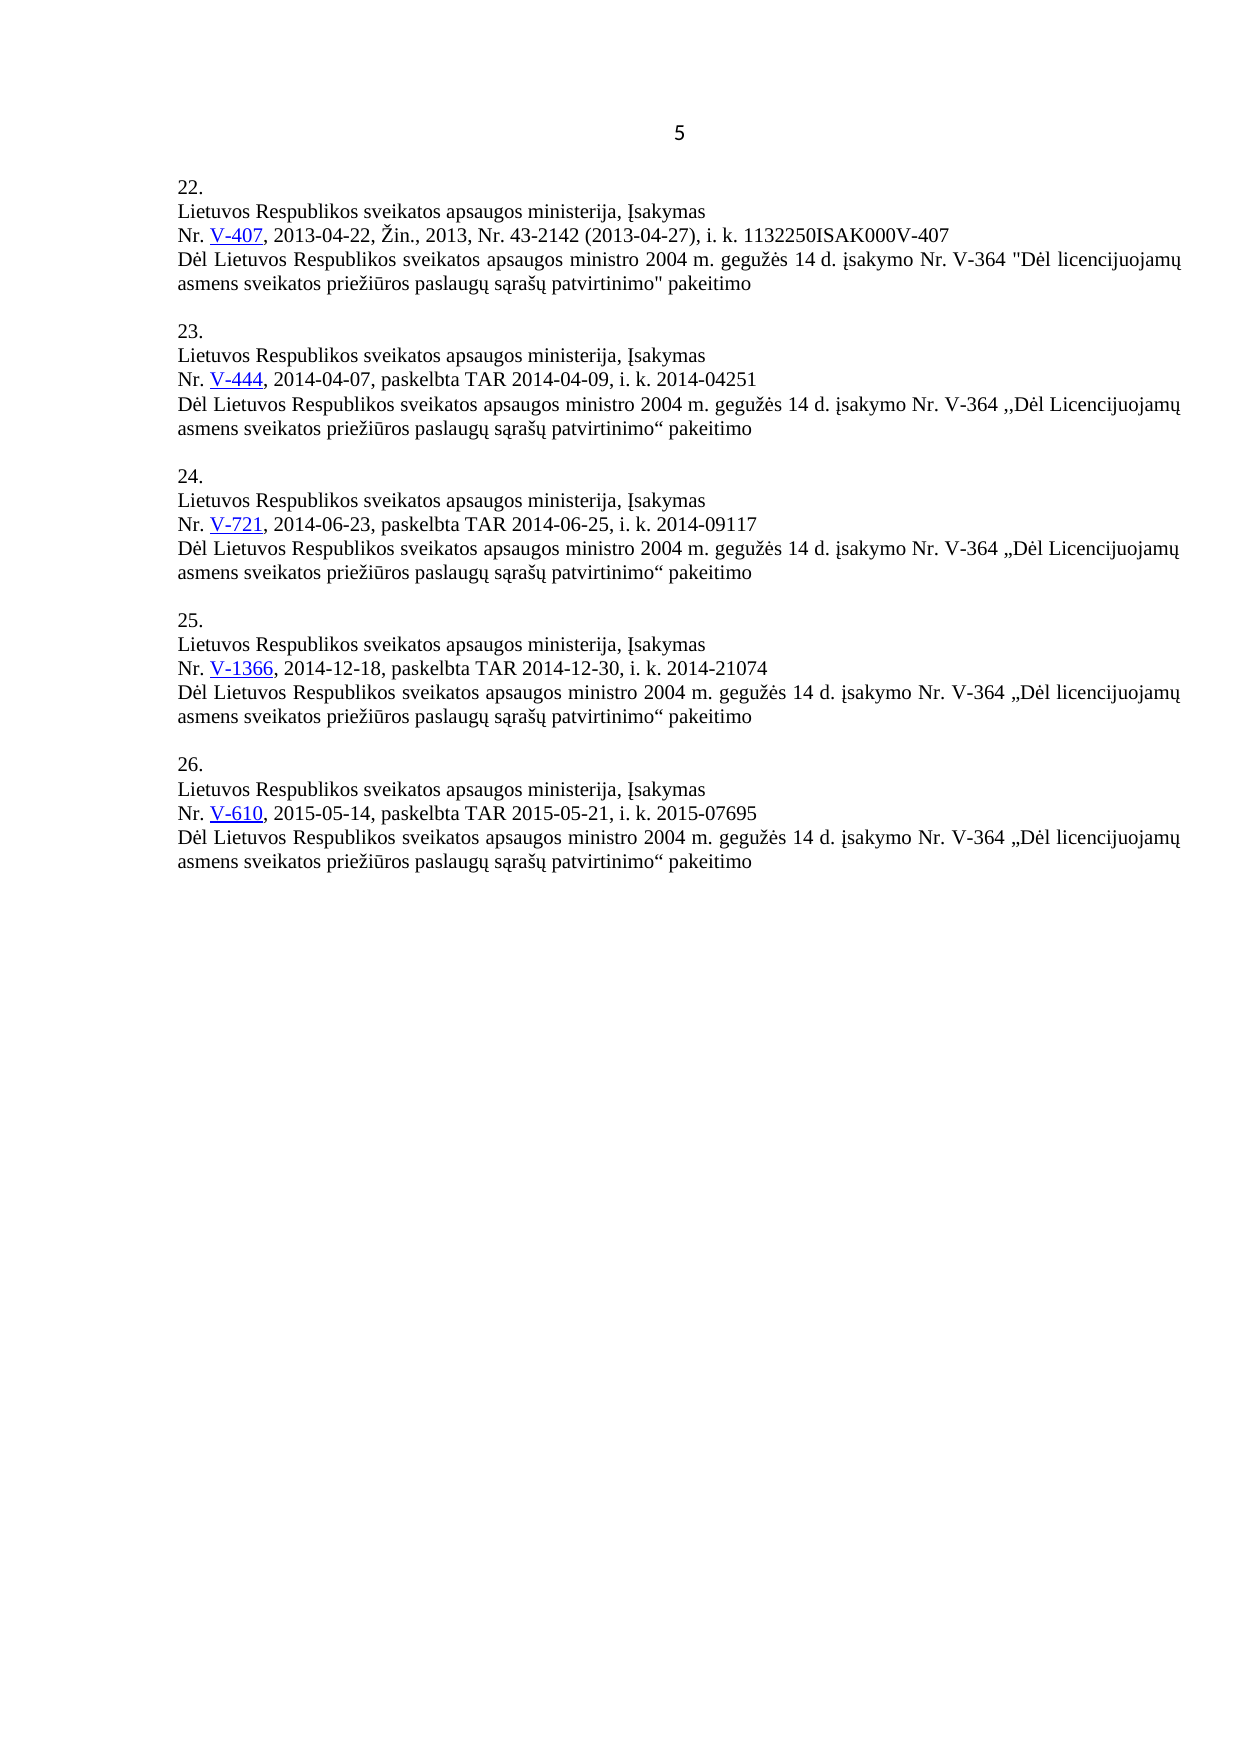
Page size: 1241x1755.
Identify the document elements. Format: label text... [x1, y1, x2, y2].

text Dėl Lietuvos Respublikos sveikatos apsaugos ministro 2004 m. gegužės 14 d. įsakymo Nr. V-364 „Dėl licencijuojamų asmens sveikatos priežiūros paslaugų sąrašų patvirtinimo“ pakeitimo [177, 680, 1181, 728]
text 26. [177, 752, 1181, 776]
text Lietuvos Respublikos sveikatos apsaugos ministerija, Įsakymas [177, 488, 1181, 512]
text Nr. V-610, 2015-05-14, paskelbta TAR 2015-05-21, i. k. 2015-07695 [177, 801, 1181, 824]
text Nr. V-407, 2013-04-22, Žin., 2013, Nr. 43-2142 (2013-04-27), i. k. 1132250ISAK000V-407 [177, 223, 1181, 247]
text Dėl Lietuvos Respublikos sveikatos apsaugos ministro 2004 m. gegužės 14 d. įsakymo Nr. V-364 „Dėl Licencijuojamų asmens sveikatos priežiūros paslaugų sąrašų patvirtinimo“ pakeitimo [177, 536, 1181, 584]
text 23. [177, 319, 1181, 343]
text 25. [177, 608, 1181, 632]
text Dėl Lietuvos Respublikos sveikatos apsaugos ministro 2004 m. gegužės 14 d. įsakymo Nr. V-364 „Dėl licencijuojamų asmens sveikatos priežiūros paslaugų sąrašų patvirtinimo“ pakeitimo [177, 824, 1181, 873]
text Nr. V-1366, 2014-12-18, paskelbta TAR 2014-12-30, i. k. 2014-21074 [177, 656, 1181, 680]
text Lietuvos Respublikos sveikatos apsaugos ministerija, Įsakymas [177, 199, 1181, 223]
text Nr. V-721, 2014-06-23, paskelbta TAR 2014-06-25, i. k. 2014-09117 [177, 512, 1181, 536]
text Lietuvos Respublikos sveikatos apsaugos ministerija, Įsakymas [177, 343, 1181, 367]
text 24. [177, 464, 1181, 488]
text 22. [177, 175, 1181, 199]
text Lietuvos Respublikos sveikatos apsaugos ministerija, Įsakymas [177, 632, 1181, 656]
text Lietuvos Respublikos sveikatos apsaugos ministerija, Įsakymas [177, 776, 1181, 801]
text Dėl Lietuvos Respublikos sveikatos apsaugos ministro 2004 m. gegužės 14 d. įsakymo Nr. V-364 ,,Dėl Licencijuojamų asmens sveikatos priežiūros paslaugų sąrašų patvirtinimo“ pakeitimo [177, 391, 1181, 439]
text Nr. V-444, 2014-04-07, paskelbta TAR 2014-04-09, i. k. 2014-04251 [177, 367, 1181, 391]
text Dėl Lietuvos Respublikos sveikatos apsaugos ministro 2004 m. gegužės 14 d. įsakymo Nr. V-364 "Dėl licencijuojamų asmens sveikatos priežiūros paslaugų sąrašų patvirtinimo" pakeitimo [177, 247, 1181, 295]
